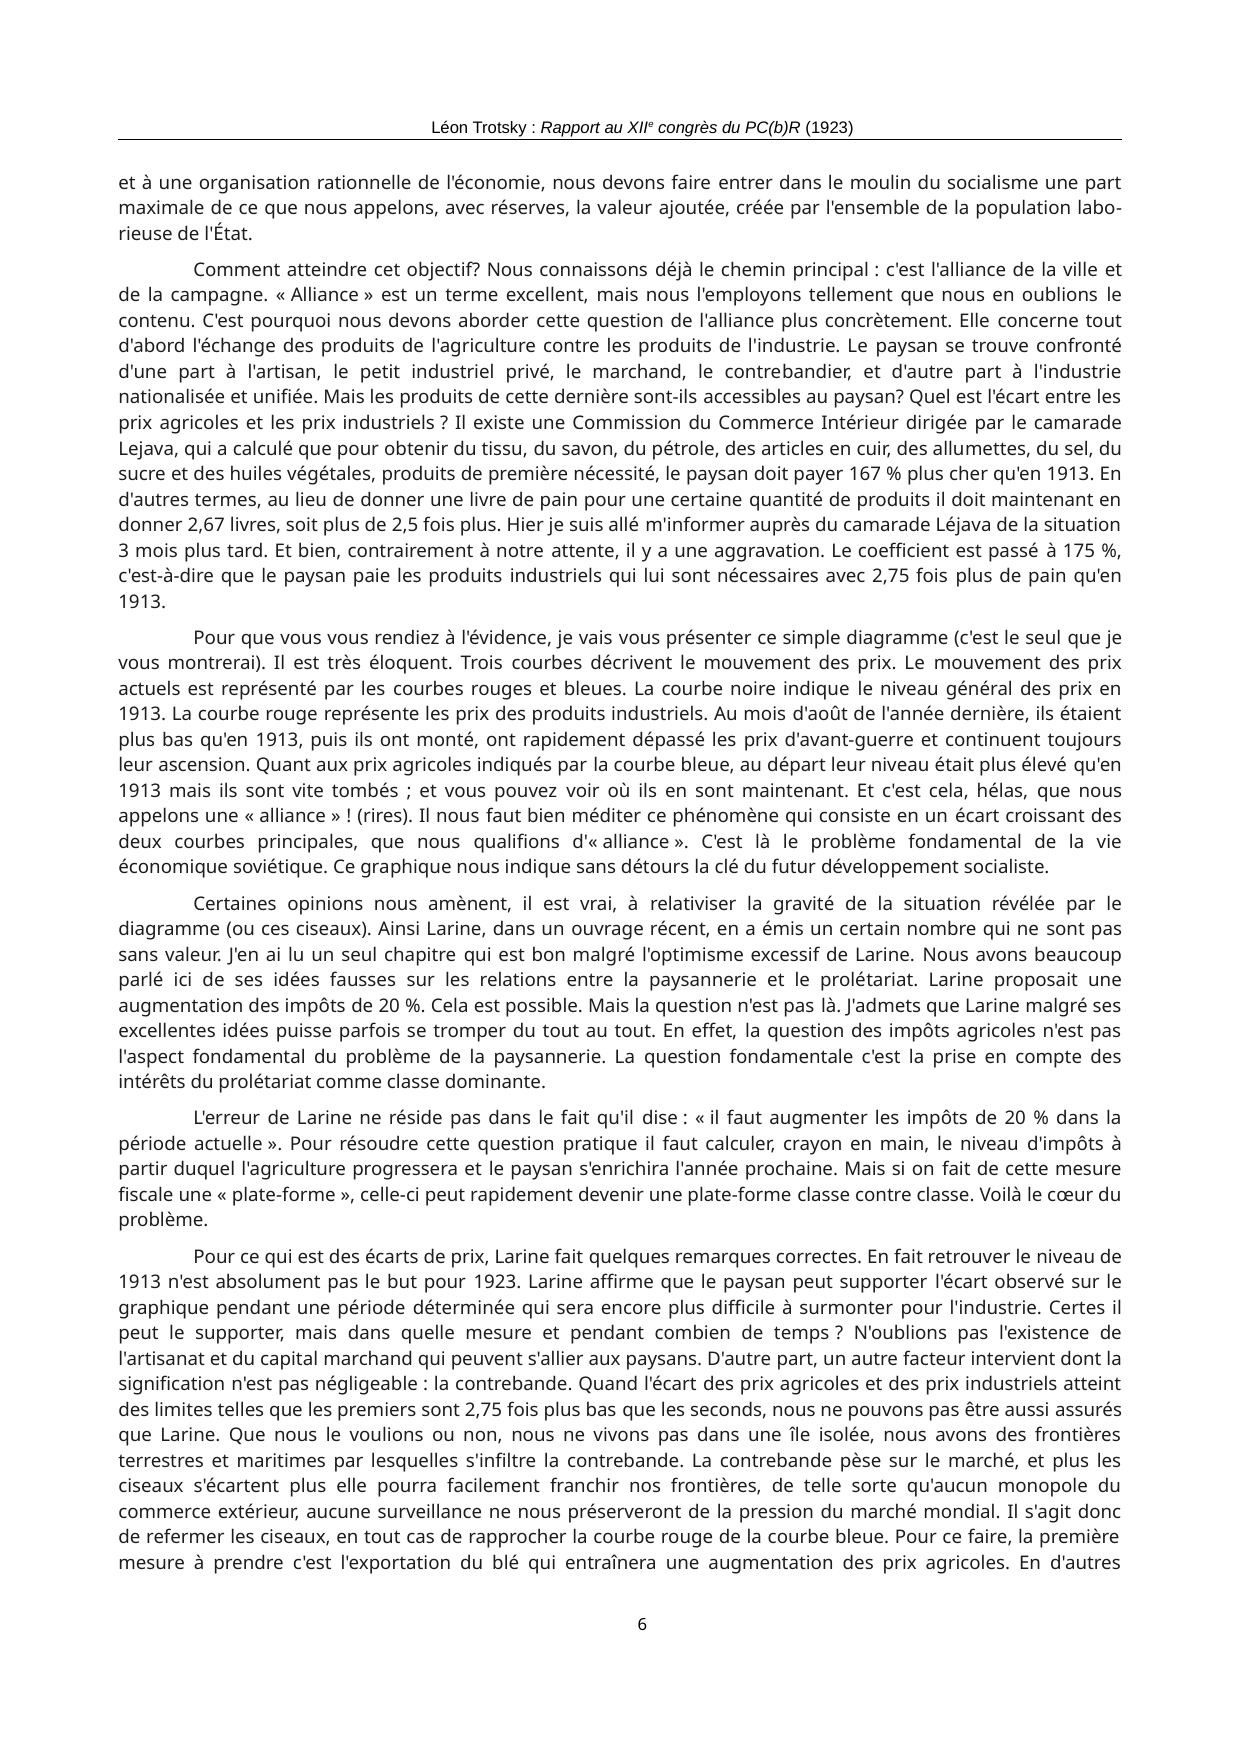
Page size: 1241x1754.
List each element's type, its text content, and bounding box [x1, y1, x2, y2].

text Certaines opinions nous amènent, il est vrai, à relativiser la gravité de la situation révélée par le diagramme (ou ces ciseaux). Ainsi Larine, dans un ouvrage récent, en a émis un certain nombre qui ne sont pas sans valeur. J'en ai lu un seul chapitre qui est bon malgré l'optimisme excessif de Larine. Nous avons beaucoup parlé ici de ses idées fausses sur les relations entre la paysannerie et le prolé­tariat. Larine proposait une augmentation des impôts de 20 %. Cela est possible. Mais la question n'est pas là. J'admets que Larine malgré ses excellentes idées puisse parfois se tromper du tout au tout. En effet, la question des impôts agricoles n'est pas l'aspect fondamental du problème de la paysannerie. La question fondamentale c'est la prise en compte des intérêts du prolétariat comme classe dominante. [118, 890, 1122, 1094]
text Comment atteindre cet objectif? Nous connaissons déjà le chemin principal : c'est l'alliance de la ville et de la campagne. « Alliance » est un terme excellent, mais nous l'employons tellement que nous en oublions le contenu. C'est pourquoi nous devons aborder cette question de l'alliance plus concrètement. Elle concerne tout d'abord l'échange des produits de l'agriculture contre les produits de l'industrie. Le paysan se trouve confronté d'une part à l'artisan, le petit industriel privé, le marchand, le contre­bandier, et d'autre part à l'industrie nationalisée et unifiée. Mais les produits de cette dernière sont-ils accessibles au paysan? Quel est l'écart entre les prix agricoles et les prix industriels ? Il existe une Com­mission du Commerce Intérieur dirigée par le cama­rade Lejava, qui a calculé que pour obtenir du tissu, du savon, du pétrole, des articles en cuir, des allu­mettes, du sel, du sucre et des huiles végétales, produits de première nécessité, le paysan doit payer 167 % plus cher qu'en 1913. En d'autres termes, au lieu de donner une livre de pain pour une certaine quantité de produits il doit maintenant en donner 2,67 livres, soit plus de 2,5 fois plus. Hier je suis allé m'informer auprès du camarade Léjava de la situation 3 mois plus tard. Et bien, contrairement à notre attente, il y a une aggravation. Le coefficient est passé à 175 %, c'est-à-dire que le paysan paie les produits industriels qui lui sont nécessaires avec 2,75 fois plus de pain qu'en 1913. [118, 256, 1122, 613]
text et à une organi­sation rationnelle de l'économie, nous devons faire entrer dans le moulin du socialisme une part maximale de ce que nous appelons, avec réserves, la valeur ajoutée, créée par l'ensemble de la population labo­rieuse de l'État. [118, 169, 1122, 246]
text L'erreur de Larine ne réside pas dans le fait qu'il dise : « il faut augmenter les impôts de 20 % dans la période actuelle ». Pour résoudre cette question pratique il faut calculer, crayon en main, le niveau d'impôts à partir duquel l'agriculture progressera et le paysan s'enrichira l'année prochaine. Mais si on fait de cette mesure fiscale une « plate-forme », celle-ci peut rapidement devenir une plate-forme classe contre classe. Voilà le cœur du problème. [118, 1105, 1122, 1232]
text Pour ce qui est des écarts de prix, Larine fait quelques remarques correctes. En fait retrouver le niveau de 1913 n'est absolument pas le but pour 1923. Larine affirme que le paysan peut supporter l'écart observé sur le graphique pendant une période déterminée qui sera encore plus difficile à surmonter pour l'industrie. Certes il peut le supporter, mais dans quelle mesure et pendant combien de temps ? N'oublions pas l'existence de l'artisanat et du capital marchand qui peuvent s'allier aux paysans. D'autre part, un autre facteur intervient dont la signification n'est pas négligeable : la contrebande. Quand l'écart des prix agricoles et des prix industriels atteint des limites telles que les premiers sont 2,75 fois plus bas que les seconds, nous ne pouvons pas être aussi assurés que Larine. Que nous le voulions ou non, nous ne vivons pas dans une île isolée, nous avons des frontières terrestres et maritimes par lesquelles s'infiltre la contrebande. La contrebande pèse sur le marché, et plus les ciseaux s'écartent plus elle pourra facilement franchir nos frontières, de telle sorte qu'aucun monopole du commerce extérieur, aucune surveillance ne nous préserveront de la pression du marché mondial. Il s'agit donc de refermer les ciseaux, en tout cas de rapprocher la courbe rouge de la courbe bleue. Pour ce faire, la première mesure à prendre c'est l'exportation du blé qui entraînera une augmentation des prix agricoles. En d'autres [118, 1243, 1122, 1575]
text Pour que vous vous rendiez à l'évidence, je vais vous présenter ce simple diagramme (c'est le seul que je vous montrerai). Il est très éloquent. Trois courbes décrivent le mouvement des prix. Le mouvement des prix actuels est représenté par les courbes rouges et bleues. La courbe noire indique le niveau général des prix en 1913. La courbe rouge représente les prix des produits industriels. Au mois d'août de l'année dernière, ils étaient plus bas qu'en 1913, puis ils ont monté, ont rapidement dépassé les prix d'avant-guerre et continuent toujours leur ascension. Quant aux prix agricoles indiqués par la courbe bleue, au départ leur niveau était plus élevé qu'en 1913 mais ils sont vite tombés ; et vous pouvez voir où ils en sont maintenant. Et c'est cela, hélas, que nous appelons une « alliance » ! (rires). Il nous faut bien méditer ce phénomène qui consiste en un écart croissant des deux courbes principales, que nous qualifions d'« alliance ». C'est là le problème fonda­mental de la vie économique soviétique. Ce gra­phique nous indique sans détours la clé du futur développement socialiste. [118, 624, 1122, 879]
